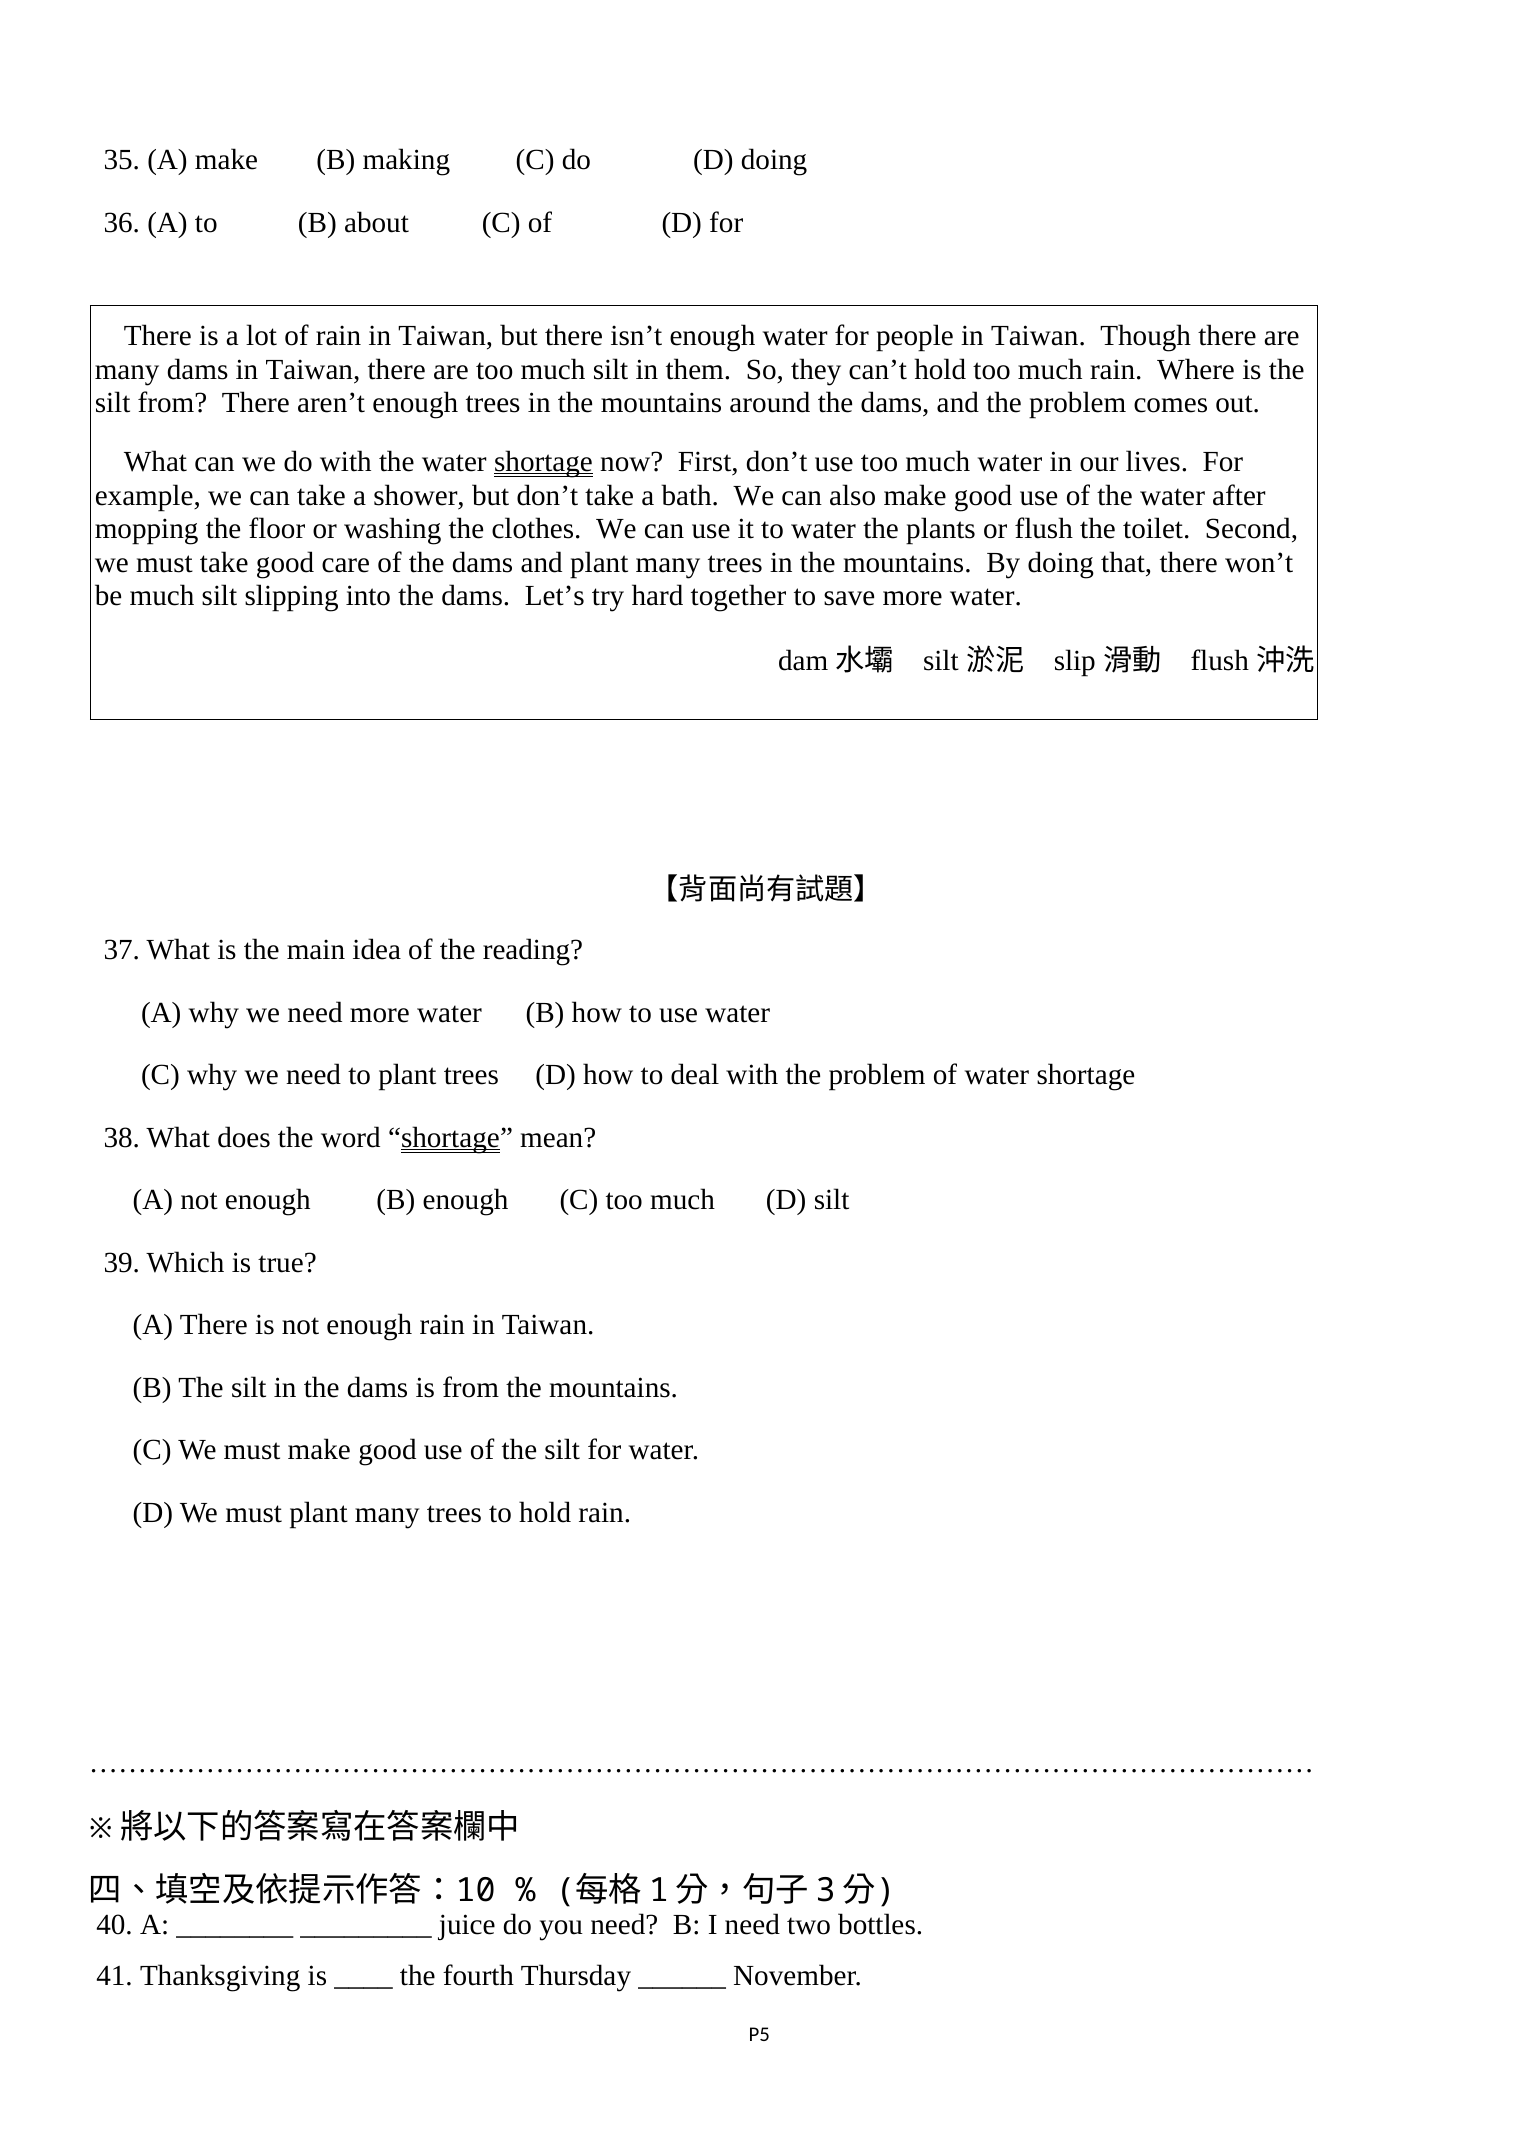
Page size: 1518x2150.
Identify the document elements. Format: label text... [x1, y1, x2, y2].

text (C) why we need to plant trees (D) how to deal with the problem of water shortage [141, 1032, 1429, 1095]
text (B) The silt in the dams is from the mountains. [89, 1345, 1429, 1407]
text 40. A: ________ _________ juice do you need? B: I need two bottles. [89, 1907, 1429, 1941]
text (A) why we need more water (B) how to use water [141, 970, 1429, 1032]
text 39. Which is true? [89, 1220, 1429, 1282]
text (C) We must make good use of the silt for water. [89, 1407, 1429, 1470]
text (A) not enough (B) enough (C) too much (D) silt [89, 1157, 1429, 1220]
text 38. What does the word “shortage” mean? [89, 1095, 1429, 1157]
text 41. Thanksgiving is ____ the fourth Thursday ______ November. [89, 1958, 1429, 1991]
text 36. (A) to (B) about (C) of (D) for [89, 180, 1429, 242]
text 37. What is the main idea of the reading? [89, 907, 1429, 970]
text ……………………………………………………………………………………………………………… [89, 1720, 1429, 1782]
text (D) We must plant many trees to hold rain. [89, 1470, 1429, 1532]
text 【背面尚有試題】 [89, 845, 1429, 907]
table_header There is a lot of rain in Taiwan, but there isn’t enough water for people in Taiwan. Though there are many dams in Taiwan, there are too much silt in them. So, they can’t hold too much rain. Where is the silt from? There aren’t enough trees in the mountains around the dams, and the problem comes out. What can we do with the water shortage now? First, don’t use too much water in our lives. For example, we can take a shower, but don’t take a bath. We can also make good use of the water after mopping the floor or washing the clothes. We can use it to water the plants or flush the toilet. Second, we must take good care of the dams and plant many trees in the mountains. By doing that, there won’t be much silt slipping into the dams. Let’s try hard together to save more water. dam 水壩 silt 淤泥 slip 滑動 flush 沖洗 [91, 306, 1317, 719]
text (A) There is not enough rain in Taiwan. [89, 1282, 1429, 1345]
text ※ 將以下的答案寫在答案欄中 [89, 1782, 1429, 1845]
text 35. (A) make (B) making (C) do (D) doing [89, 117, 1429, 180]
text 四、填空及依提示作答：10 % (每格1分，句子3分) [89, 1845, 1429, 1907]
